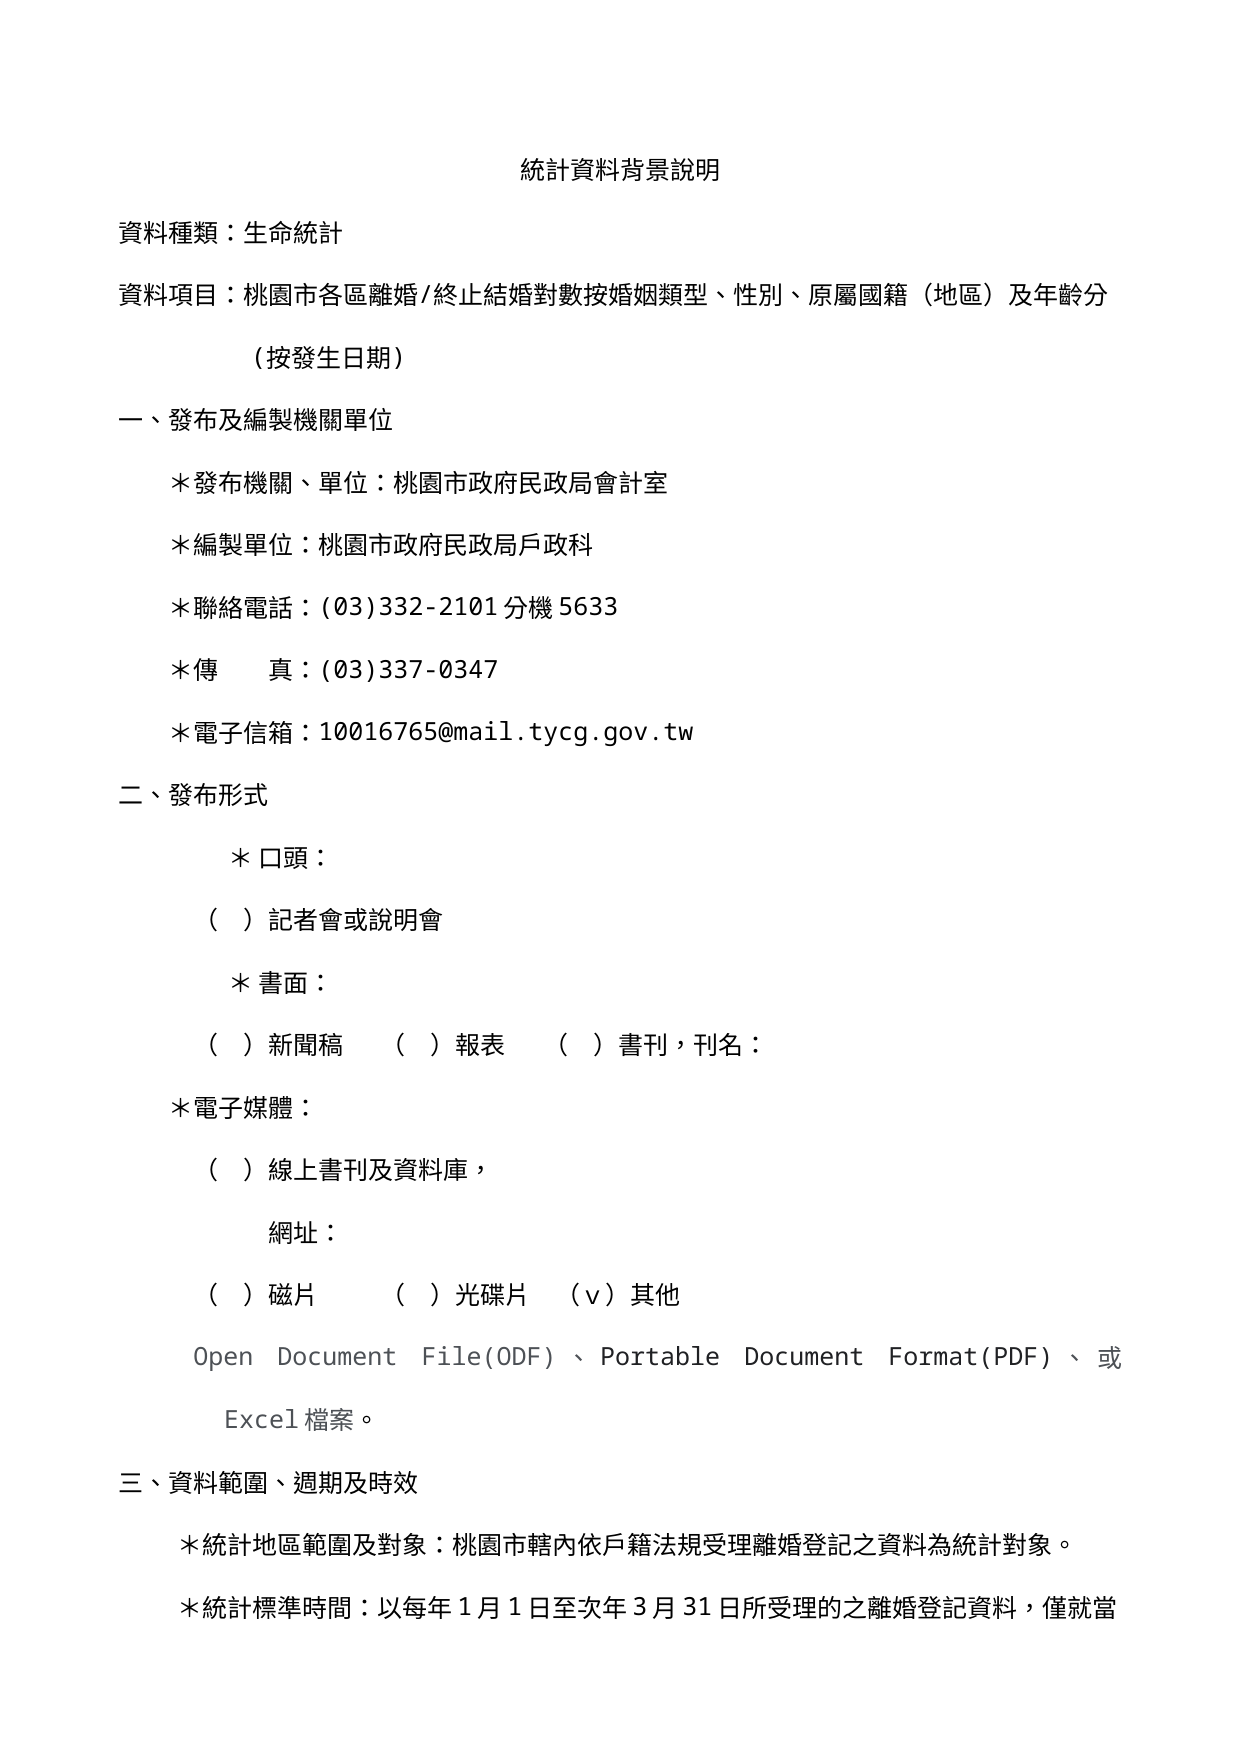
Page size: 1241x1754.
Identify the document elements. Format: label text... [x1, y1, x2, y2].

text 一、發布及編製機關單位 [118, 377, 1122, 439]
text 資料種類：生命統計 [118, 189, 1122, 252]
text 資料項目：桃園市各區離婚/終止結婚對數按婚姻類型、性別、原屬國籍（地區）及年齡分(按發生日期) [118, 252, 1122, 377]
text （ ）磁片 （ ）光碟片 （ｖ）其他 [193, 1252, 1122, 1314]
text ＊傳 真：(03)337-0347 [168, 627, 1122, 689]
text （ ）記者會或說明會 [193, 877, 1122, 939]
text Open Document File(ODF)、Portable Document Format(PDF)、或Excel檔案。 [193, 1314, 1122, 1439]
text ＊聯絡電話：(03)332-2101分機5633 [168, 564, 1122, 627]
text （ ）線上書刊及資料庫， [193, 1127, 1122, 1189]
text ＊發布機關、單位：桃園市政府民政局會計室 [168, 439, 1122, 502]
text 三、資料範圍、週期及時效 [118, 1439, 1122, 1502]
list 口頭： [228, 814, 1122, 877]
text ＊電子信箱：10016765@mail.tycg.gov.tw [168, 689, 1122, 752]
text ＊統計地區範圍及對象：桃園市轄內依戶籍法規受理離婚登記之資料為統計對象。 [118, 1502, 1122, 1564]
text ＊統計標準時間：以每年1月1日至次年3月31日所受理的之離婚登記資料，僅就當 [177, 1564, 1122, 1627]
text 二、發布形式 [118, 752, 1122, 814]
text （ ）新聞稿 （ ）報表 （ ）書刊，刊名： [193, 1002, 1122, 1064]
text ＊編製單位：桃園市政府民政局戶政科 [168, 502, 1122, 564]
text ＊電子媒體： [168, 1064, 1122, 1127]
list 書面： [228, 939, 1122, 1002]
text 統計資料背景說明 [118, 127, 1122, 189]
text 網址： [193, 1189, 1122, 1252]
